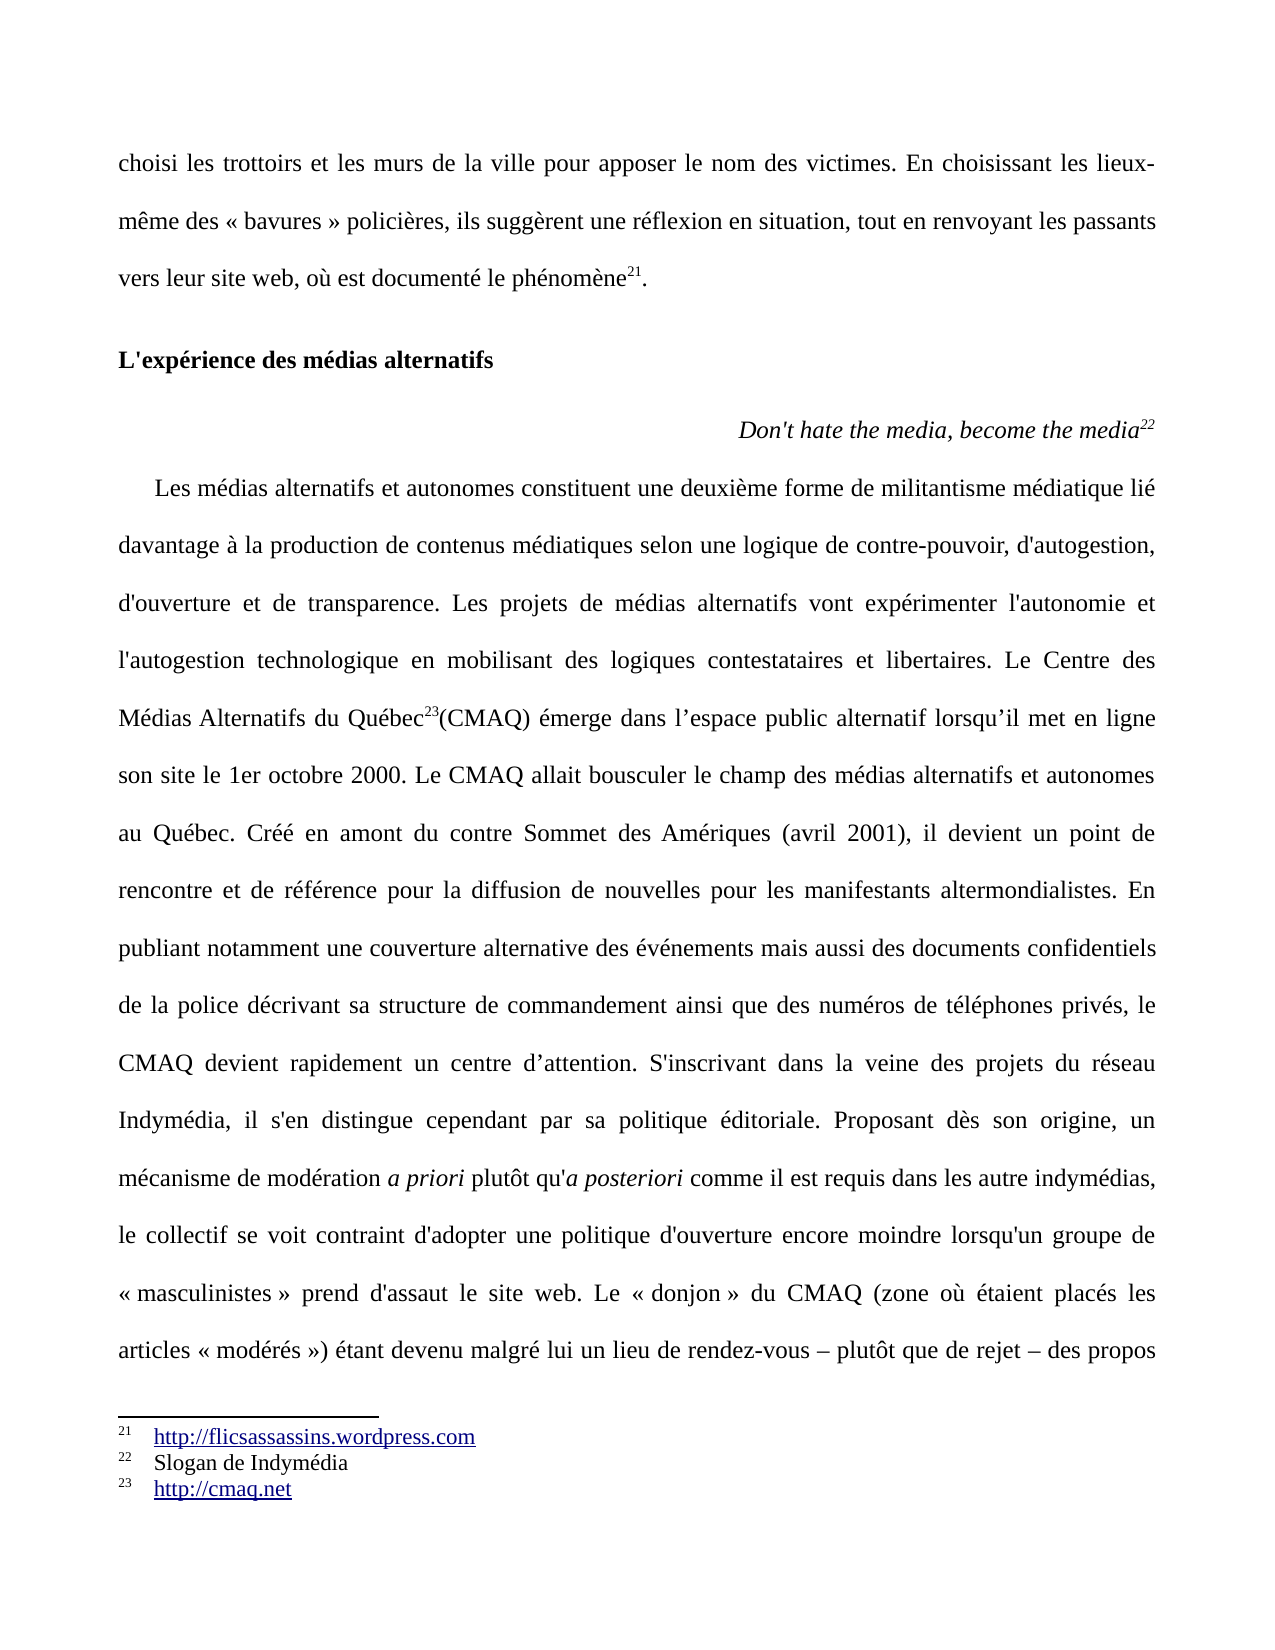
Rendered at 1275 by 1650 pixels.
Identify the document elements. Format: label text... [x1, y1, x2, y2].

text choisi les trottoirs et les murs de la ville pour apposer le nom des victimes. En choisissant les lieux-même des « bavures » policières, ils suggèrent une réflexion en situation, tout en renvoyant les passants vers leur site web, où est documenté le phénomène. [118, 148, 1157, 292]
text Les médias alternatifs et autonomes constituent une deuxième forme de militantisme médiatique lié davantage à la production de contenus médiatiques selon une logique de contre-pouvoir, d'autogestion, d'ouverture et de transparence. Les projets de médias alternatifs vont expérimenter l'autonomie et l'autogestion technologique en mobilisant des logiques contestataires et libertaires. Le Centre des Médias Alternatifs du Québec(CMAQ) émerge dans l’espace public alternatif lorsqu’il met en ligne son site le 1er octobre 2000. Le CMAQ allait bousculer le champ des médias alternatifs et autonomes au Québec. Créé en amont du contre Sommet des Amériques (avril 2001), il devient un point de rencontre et de référence pour la diffusion de nouvelles pour les manifestants altermondialistes. En publiant notamment une couverture alternative des événements mais aussi des documents confidentiels de la police décrivant sa structure de commandement ainsi que des numéros de téléphones privés, le CMAQ devient rapidement un centre d’attention. S'inscrivant dans la veine des projets du réseau Indymédia, il s'en distingue cependant par sa politique éditoriale. Proposant dès son origine, un mécanisme de modération a priori plutôt qu'a posteriori comme il est requis dans les autre indymédias, le collectif se voit contraint d'adopter une politique d'ouverture encore moindre lorsqu'un groupe de « masculinistes » prend d'assaut le site web. Le « donjon » du CMAQ (zone où étaient placés les articles « modérés ») étant devenu malgré lui un lieu de rendez-vous – plutôt que de rejet – des propos [118, 473, 1157, 1364]
text http://flicsassassins.wordpress.com [118, 1423, 1157, 1449]
text Slogan de Indymédia [118, 1449, 1157, 1475]
text Don't hate the media, become the media [118, 416, 1157, 444]
subtitle L'expérience des médias alternatifs [118, 346, 1157, 374]
text http://cmaq.net [118, 1475, 1157, 1502]
